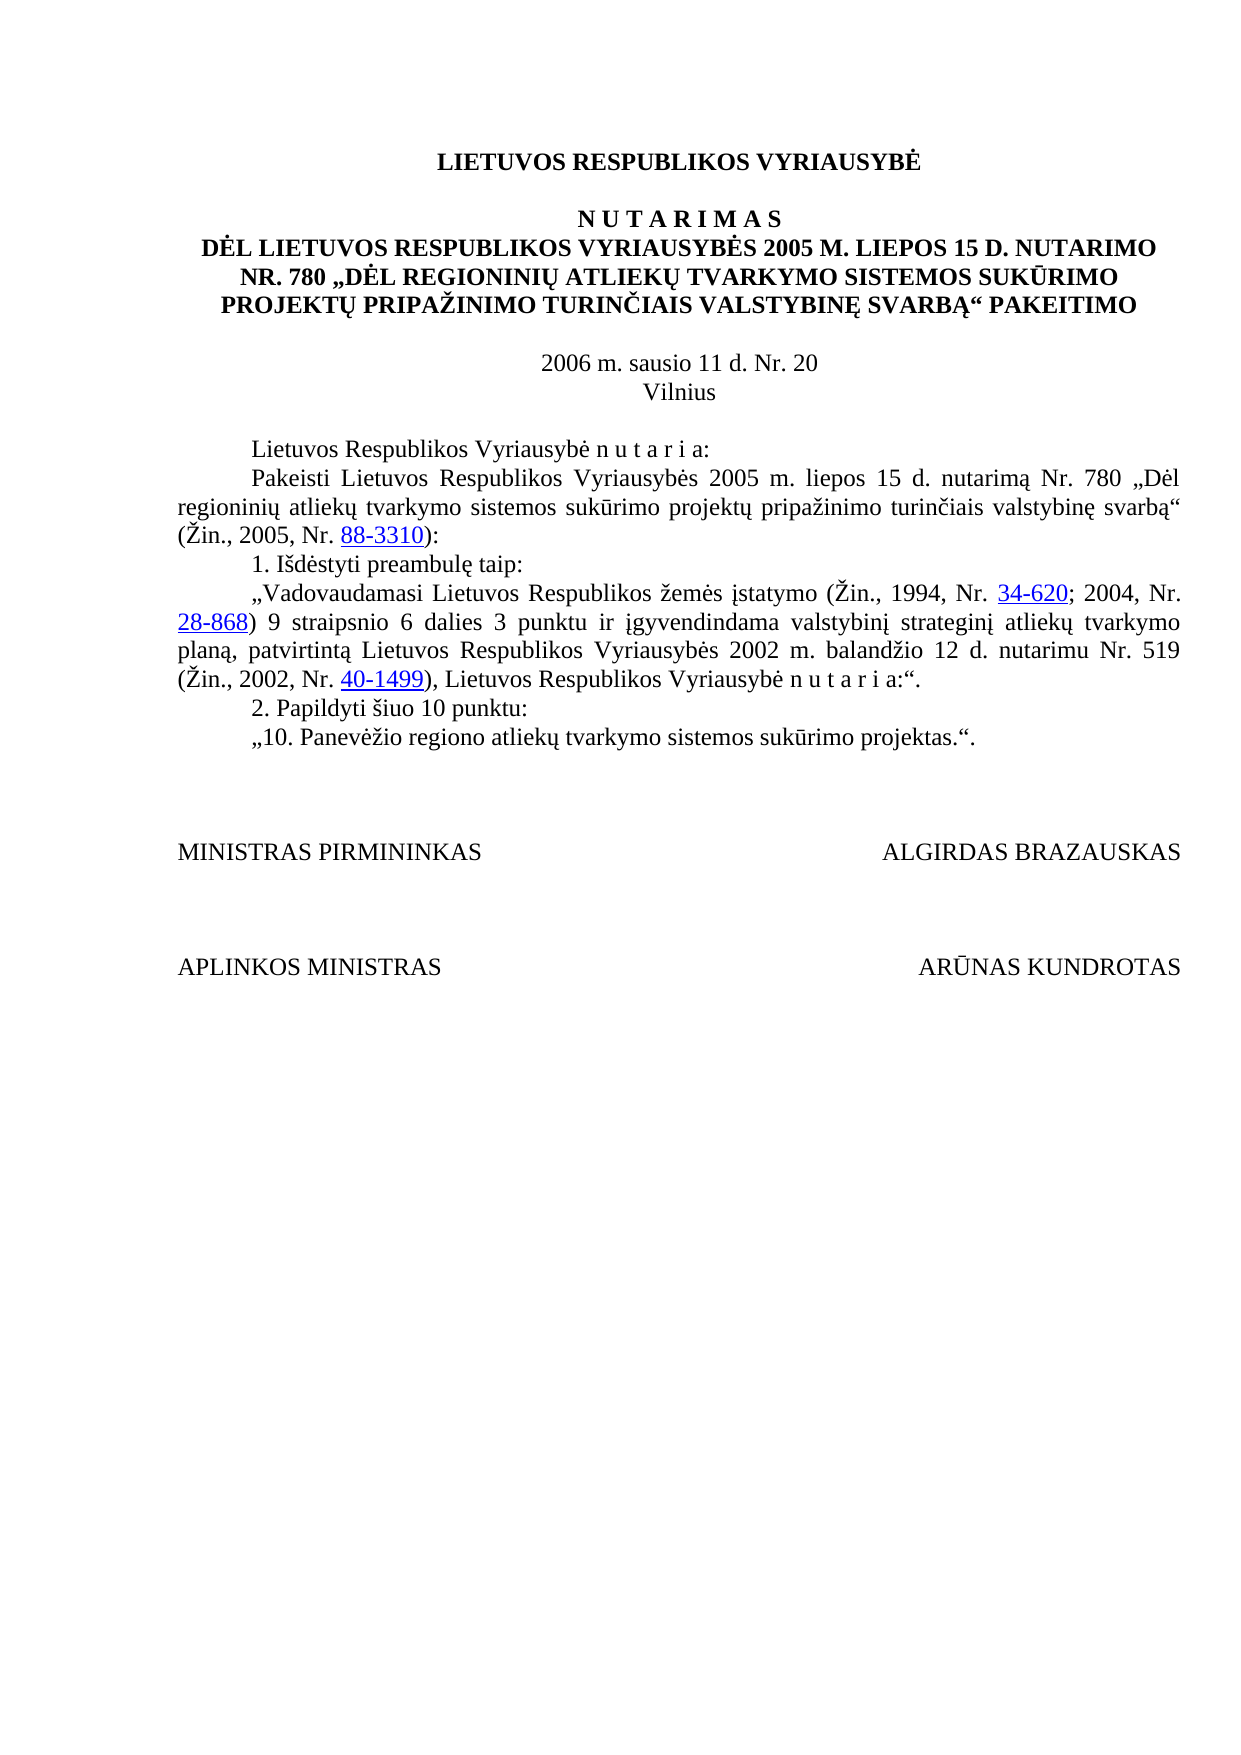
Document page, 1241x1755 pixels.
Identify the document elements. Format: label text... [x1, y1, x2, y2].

text N U T A R I M A S [177, 204, 1181, 233]
text MINISTRAS PIRMININKAS ALGIRDAS BRAZAUSKAS [177, 837, 1181, 866]
text DĖL LIETUVOS RESPUBLIKOS VYRIAUSYBĖS 2005 M. LIEPOS 15 D. NUTARIMO NR. 780 „DĖL REGIONINIŲ ATLIEKŲ TVARKYMO SISTEMOS SUKŪRIMO PROJEKTŲ PRIPAŽINIMO TURINČIAIS VALSTYBINĘ SVARBĄ“ PAKEITIMO [177, 233, 1181, 319]
text APLINKOS MINISTRAS ARŪNAS KUNDROTAS [177, 952, 1181, 981]
text 1. Išdėstyti preambulę taip: [177, 549, 1181, 578]
text „Vadovaudamasi Lietuvos Respublikos žemės įstatymo (Žin., 1994, Nr. 34-620; 2004, Nr. 28-868) 9 straipsnio 6 dalies 3 punktu ir įgyvendindama valstybinį strateginį atliekų tvarkymo planą, patvirtintą Lietuvos Respublikos Vyriausybės 2002 m. balandžio 12 d. nutarimu Nr. 519 (Žin., 2002, Nr. 40-1499), Lietuvos Respublikos Vyriausybė nutaria:“. [177, 578, 1181, 693]
text „10. Panevėžio regiono atliekų tvarkymo sistemos sukūrimo projektas.“. [177, 722, 1181, 751]
text Pakeisti Lietuvos Respublikos Vyriausybės 2005 m. liepos 15 d. nutarimą Nr. 780 „Dėl regioninių atliekų tvarkymo sistemos sukūrimo projektų pripažinimo turinčiais valstybinę svarbą“ (Žin., 2005, Nr. 88-3310): [177, 463, 1181, 549]
text Vilnius [177, 377, 1181, 406]
text 2006 m. sausio 11 d. Nr. 20 [177, 348, 1181, 377]
text 2. Papildyti šiuo 10 punktu: [177, 693, 1181, 722]
text Lietuvos Respublikos Vyriausybė nutaria: [177, 434, 1181, 463]
text LIETUVOS RESPUBLIKOS VYRIAUSYBĖ [177, 147, 1181, 176]
